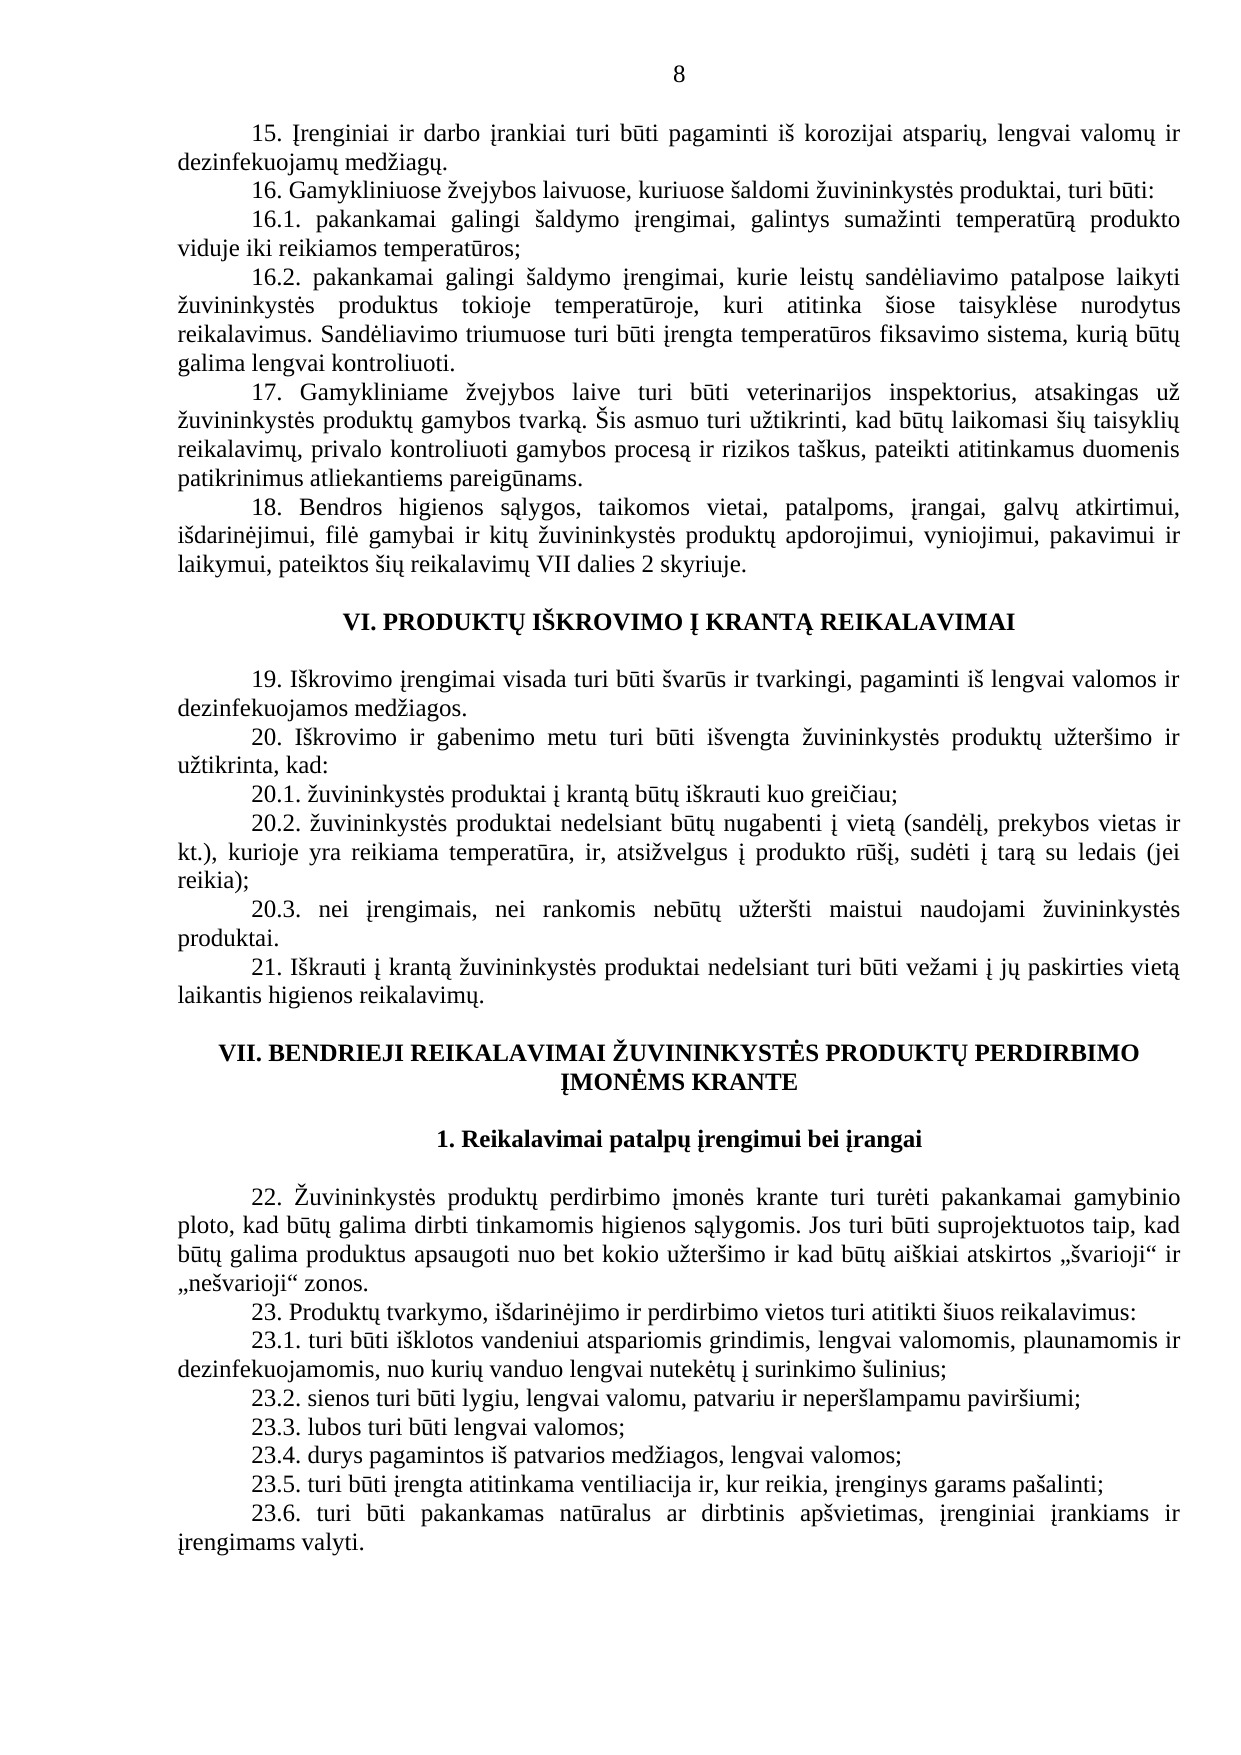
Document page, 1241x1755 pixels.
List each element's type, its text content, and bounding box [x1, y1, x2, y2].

text 19. Iškrovimo įrengimai visada turi būti švarūs ir tvarkingi, pagaminti iš lengvai valomos ir dezinfekuojamos medžiagos. [177, 664, 1181, 722]
text 20.2. žuvininkystės produktai nedelsiant būtų nugabenti į vietą (sandėlį, prekybos vietas ir kt.), kurioje yra reikiama temperatūra, ir, atsižvelgus į produkto rūšį, sudėti į tarą su ledais (jei reikia); [177, 808, 1181, 894]
text 23.1. turi būti išklotos vandeniui atspariomis grindimis, lengvai valomomis, plaunamomis ir dezinfekuojamomis, nuo kurių vanduo lengvai nutekėtų į surinkimo šulinius; [177, 1326, 1181, 1383]
text 23.2. sienos turi būti lygiu, lengvai valomu, patvariu ir neperšlampamu paviršiumi; [177, 1383, 1181, 1412]
text 20. Iškrovimo ir gabenimo metu turi būti išvengta žuvininkystės produktų užteršimo ir užtikrinta, kad: [177, 722, 1181, 779]
text 16. Gamykliniuose žvejybos laivuose, kuriuose šaldomi žuvininkystės produktai, turi būti: [177, 176, 1181, 204]
text 20.1. žuvininkystės produktai į krantą būtų iškrauti kuo greičiau; [177, 779, 1181, 808]
text 23. Produktų tvarkymo, išdarinėjimo ir perdirbimo vietos turi atitikti šiuos reikalavimus: [177, 1297, 1181, 1326]
text 23.3. lubos turi būti lengvai valomos; [177, 1412, 1181, 1441]
text 20.3. nei įrengimais, nei rankomis nebūtų užteršti maistui naudojami žuvininkystės produktai. [177, 894, 1181, 952]
text 23.5. turi būti įrengta atitinkama ventiliacija ir, kur reikia, įrenginys garams pašalinti; [177, 1469, 1181, 1498]
text 22. Žuvininkystės produktų perdirbimo įmonės krante turi turėti pakankamai gamybinio ploto, kad būtų galima dirbti tinkamomis higienos sąlygomis. Jos turi būti suprojektuotos taip, kad būtų galima produktus apsaugoti nuo bet kokio užteršimo ir kad būtų aiškiai atskirtos „švarioji“ ir „nešvarioji“ zonos. [177, 1182, 1181, 1297]
text 17. Gamykliniame žvejybos laive turi būti veterinarijos inspektorius, atsakingas už žuvininkystės produktų gamybos tvarką. Šis asmuo turi užtikrinti, kad būtų laikomasi šių taisyklių reikalavimų, privalo kontroliuoti gamybos procesą ir rizikos taškus, pateikti atitinkamus duomenis patikrinimus atliekantiems pareigūnams. [177, 377, 1181, 492]
text 21. Iškrauti į krantą žuvininkystės produktai nedelsiant turi būti vežami į jų paskirties vietą laikantis higienos reikalavimų. [177, 952, 1181, 1009]
text 16.1. pakankamai galingi šaldymo įrengimai, galintys sumažinti temperatūrą produkto viduje iki reikiamos temperatūros; [177, 204, 1181, 262]
text 16.2. pakankamai galingi šaldymo įrengimai, kurie leistų sandėliavimo patalpose laikyti žuvininkystės produktus tokioje temperatūroje, kuri atitinka šiose taisyklėse nurodytus reikalavimus. Sandėliavimo triumuose turi būti įrengta temperatūros fiksavimo sistema, kurią būtų galima lengvai kontroliuoti. [177, 262, 1181, 377]
text 1. Reikalavimai patalpų įrengimui bei įrangai [177, 1124, 1181, 1153]
text VII. BENDRIEJI REIKALAVIMAI ŽUVININKYSTĖS PRODUKTŲ PERDIRBIMO ĮMONĖMS KRANTE [177, 1038, 1181, 1096]
text 23.6. turi būti pakankamas natūralus ar dirbtinis apšvietimas, įrenginiai įrankiams ir įrengimams valyti. [177, 1498, 1181, 1556]
text VI. PRODUKTŲ IŠKROVIMO Į KRANTĄ REIKALAVIMAI [177, 607, 1181, 636]
text 23.4. durys pagamintos iš patvarios medžiagos, lengvai valomos; [177, 1441, 1181, 1469]
text 15. Įrenginiai ir darbo įrankiai turi būti pagaminti iš korozijai atsparių, lengvai valomų ir dezinfekuojamų medžiagų. [177, 118, 1181, 176]
text 18. Bendros higienos sąlygos, taikomos vietai, patalpoms, įrangai, galvų atkirtimui, išdarinėjimui, filė gamybai ir kitų žuvininkystės produktų apdorojimui, vyniojimui, pakavimui ir laikymui, pateiktos šių reikalavimų VII dalies 2 skyriuje. [177, 492, 1181, 578]
